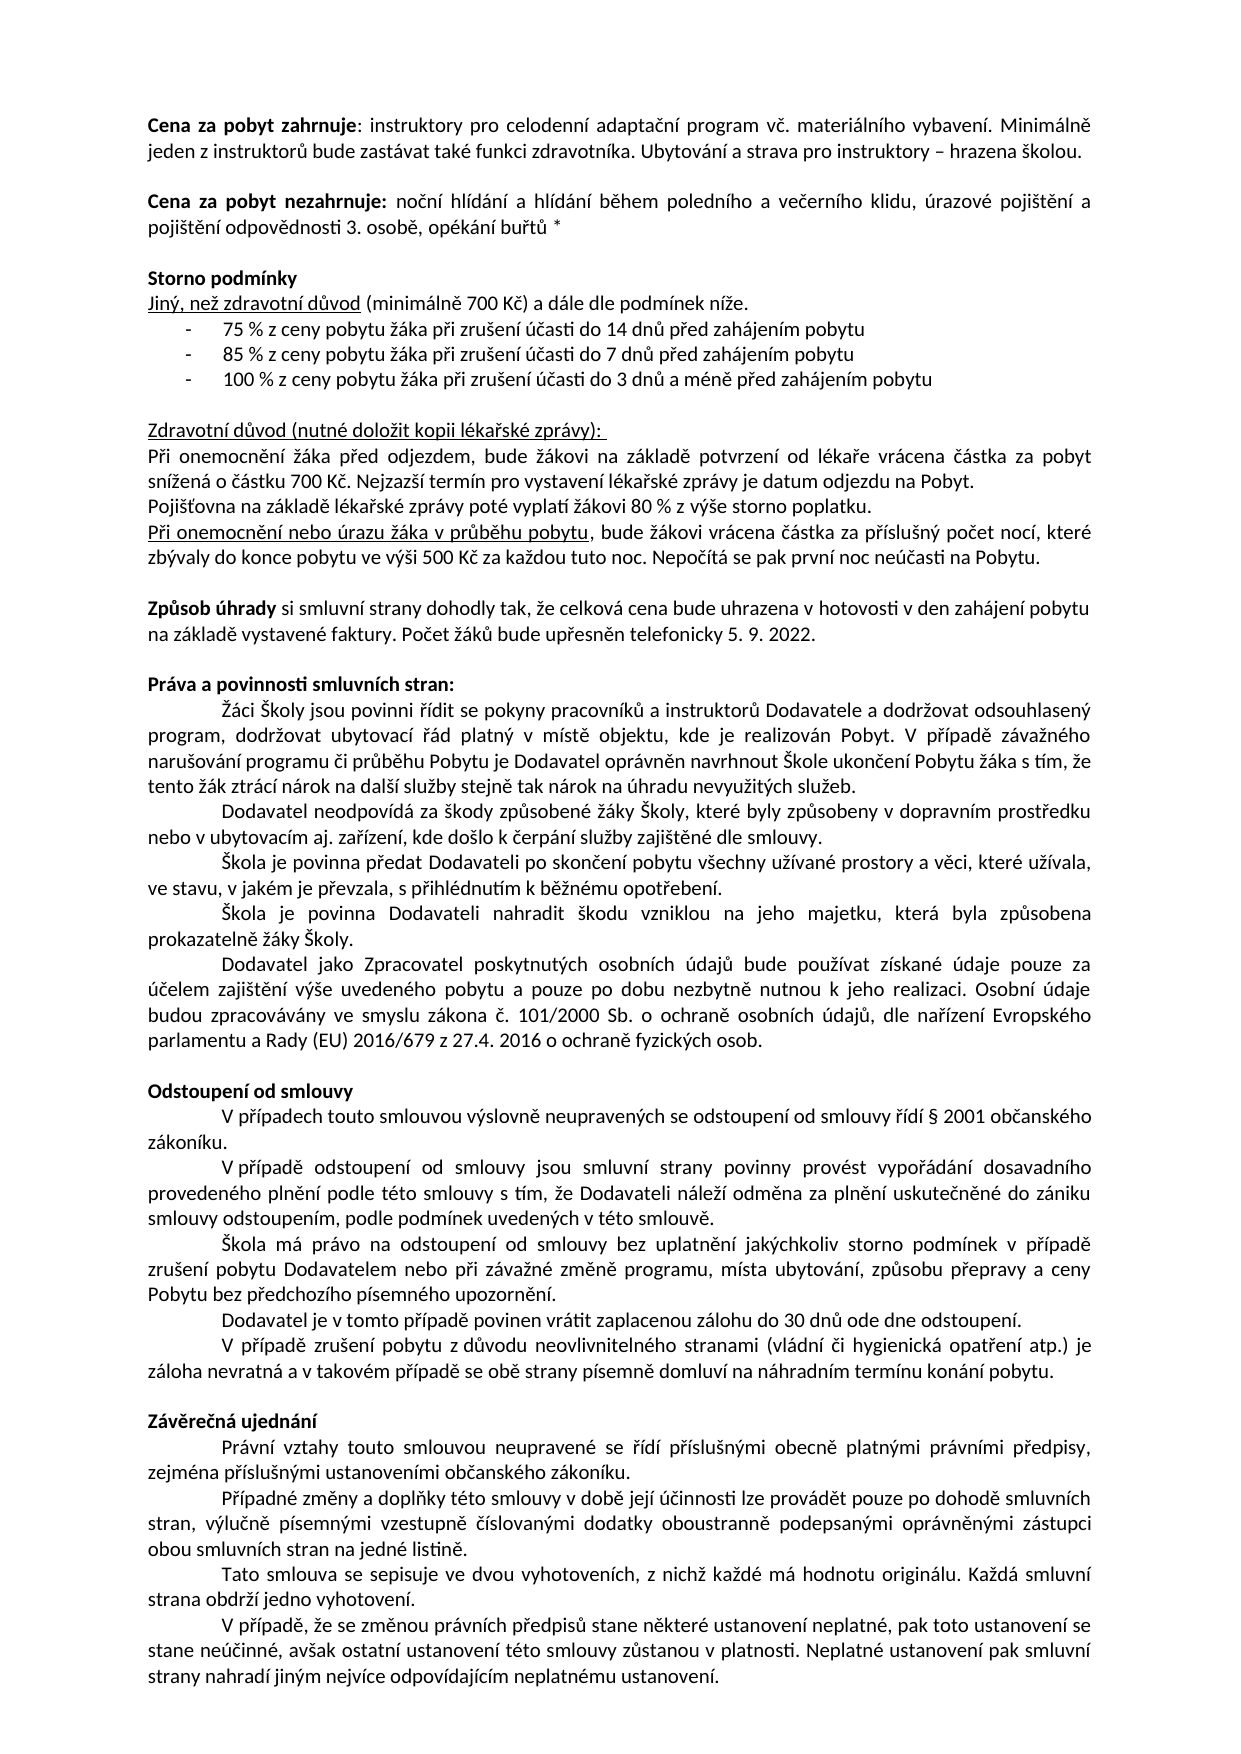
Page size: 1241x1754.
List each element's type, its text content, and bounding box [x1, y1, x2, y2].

text Případné změny a doplňky této smlouvy v době její účinnosti lze provádět pouze po dohodě smluvních stran, výlučně písemnými vzestupně číslovanými dodatky oboustranně podepsanými oprávněnými zástupci obou smluvních stran na jedné listině. [148, 1485, 1093, 1561]
text V případě odstoupení od smlouvy jsou smluvní strany povinny provést vypořádání dosavadního provedeného plnění podle této smlouvy s tím, že Dodavateli náleží odměna za plnění uskutečněné do zániku smlouvy odstoupením, podle podmínek uvedených v této smlouvě. [148, 1154, 1093, 1231]
text Škola je povinna Dodavateli nahradit škodu vzniklou na jeho majetku, která byla způsobena prokazatelně žáky Školy. [148, 900, 1093, 951]
text Dodavatel je v tomto případě povinen vrátit zaplacenou zálohu do 30 dnů ode dne odstoupení. [148, 1307, 1093, 1332]
text Závěrečná ujednání [148, 1409, 1093, 1434]
text Právní vztahy touto smlouvou neupravené se řídí příslušnými obecně platnými právními předpisy, zejména příslušnými ustanoveními občanského zákoníku. [148, 1434, 1093, 1485]
text Cena za pobyt nezahrnuje: noční hlídání a hlídání během poledního a večerního klidu, úrazové pojištění a pojištění odpovědnosti 3. osobě, opékání buřtů * [148, 189, 1093, 239]
text Zdravotní důvod (nutné doložit kopii lékařské zprávy): [148, 417, 1093, 443]
text Pojišťovna na základě lékařské zprávy poté vyplatí žákovi 80 % z výše storno poplatku. [148, 494, 1093, 519]
text Odstoupení od smlouvy [148, 1078, 1093, 1104]
list 100 % z ceny pobytu žáka při zrušení účasti do 3 dnů a méně před zahájením pobytu [185, 367, 1093, 392]
text Jiný, než zdravotní důvod (minimálně 700 Kč) a dále dle podmínek níže. [148, 290, 1093, 316]
text Způsob úhrady si smluvní strany dohodly tak, že celková cena bude uhrazena v hotovosti v den zahájení pobytu na základě vystavené faktury. Počet žáků bude upřesněn telefonicky 5. 9. 2022. [148, 595, 1093, 646]
list 85 % z ceny pobytu žáka při zrušení účasti do 7 dnů před zahájením pobytu [185, 341, 1093, 367]
text Storno podmínky [148, 265, 1093, 290]
text Dodavatel jako Zpracovatel poskytnutých osobních údajů bude používat získané údaje pouze za účelem zajištění výše uvedeného pobytu a pouze po dobu nezbytně nutnou k jeho realizaci. Osobní údaje budou zpracovávány ve smyslu zákona č. 101/2000 Sb. o ochraně osobních údajů, dle nařízení Evropského parlamentu a Rady (EU) 2016/679 z 27.4. 2016 o ochraně fyzických osob. [148, 951, 1093, 1053]
text V případě zrušení pobytu z důvodu neovlivnitelného stranami (vládní či hygienická opatření atp.) je záloha nevratná a v takovém případě se obě strany písemně domluví na náhradním termínu konání pobytu. [148, 1332, 1093, 1383]
text Při onemocnění žáka před odjezdem, bude žákovi na základě potvrzení od lékaře vrácena částka za pobyt snížená o částku 700 Kč. Nejzazší termín pro vystavení lékařské zprávy je datum odjezdu na Pobyt. [148, 443, 1093, 494]
text V případě, že se změnou právních předpisů stane některé ustanovení neplatné, pak toto ustanovení se stane neúčinné, avšak ostatní ustanovení této smlouvy zůstanou v platnosti. Neplatné ustanovení pak smluvní strany nahradí jiným nejvíce odpovídajícím neplatnému ustanovení. [148, 1612, 1093, 1688]
text Dodavatel neodpovídá za škody způsobené žáky Školy, které byly způsobeny v dopravním prostředku nebo v ubytovacím aj. zařízení, kde došlo k čerpání služby zajištěné dle smlouvy. [148, 799, 1093, 849]
text V případech touto smlouvou výslovně neupravených se odstoupení od smlouvy řídí § 2001 občanského zákoníku. [148, 1104, 1093, 1154]
text Škola má právo na odstoupení od smlouvy bez uplatnění jakýchkoliv storno podmínek v případě zrušení pobytu Dodavatelem nebo při závažné změně programu, místa ubytování, způsobu přepravy a ceny Pobytu bez předchozího písemného upozornění. [148, 1231, 1093, 1307]
text Tato smlouva se sepisuje ve dvou vyhotoveních, z nichž každé má hodnotu originálu. Každá smluvní strana obdrží jedno vyhotovení. [148, 1561, 1093, 1612]
list 75 % z ceny pobytu žáka při zrušení účasti do 14 dnů před zahájením pobytu [185, 316, 1093, 341]
text Žáci Školy jsou povinni řídit se pokyny pracovníků a instruktorů Dodavatele a dodržovat odsouhlasený program, dodržovat ubytovací řád platný v místě objektu, kde je realizován Pobyt. V případě závažného narušování programu či průběhu Pobytu je Dodavatel oprávněn navrhnout Škole ukončení Pobytu žáka s tím, že tento žák ztrácí nárok na další služby stejně tak nárok na úhradu nevyužitých služeb. [148, 697, 1093, 799]
text Cena za pobyt zahrnuje: instruktory pro celodenní adaptační program vč. materiálního vybavení. Minimálně jeden z instruktorů bude zastávat také funkci zdravotníka. Ubytování a strava pro instruktory – hrazena školou. [148, 112, 1093, 163]
text Při onemocnění nebo úrazu žáka v průběhu pobytu, bude žákovi vrácena částka za příslušný počet nocí, které zbývaly do konce pobytu ve výši 500 Kč za každou tuto noc. Nepočítá se pak první noc neúčasti na Pobytu. [148, 519, 1093, 570]
text Škola je povinna předat Dodavateli po skončení pobytu všechny užívané prostory a věci, které užívala, ve stavu, v jakém je převzala, s přihlédnutím k běžnému opotřebení. [148, 849, 1093, 900]
text Práva a povinnosti smluvních stran: [148, 672, 1093, 697]
